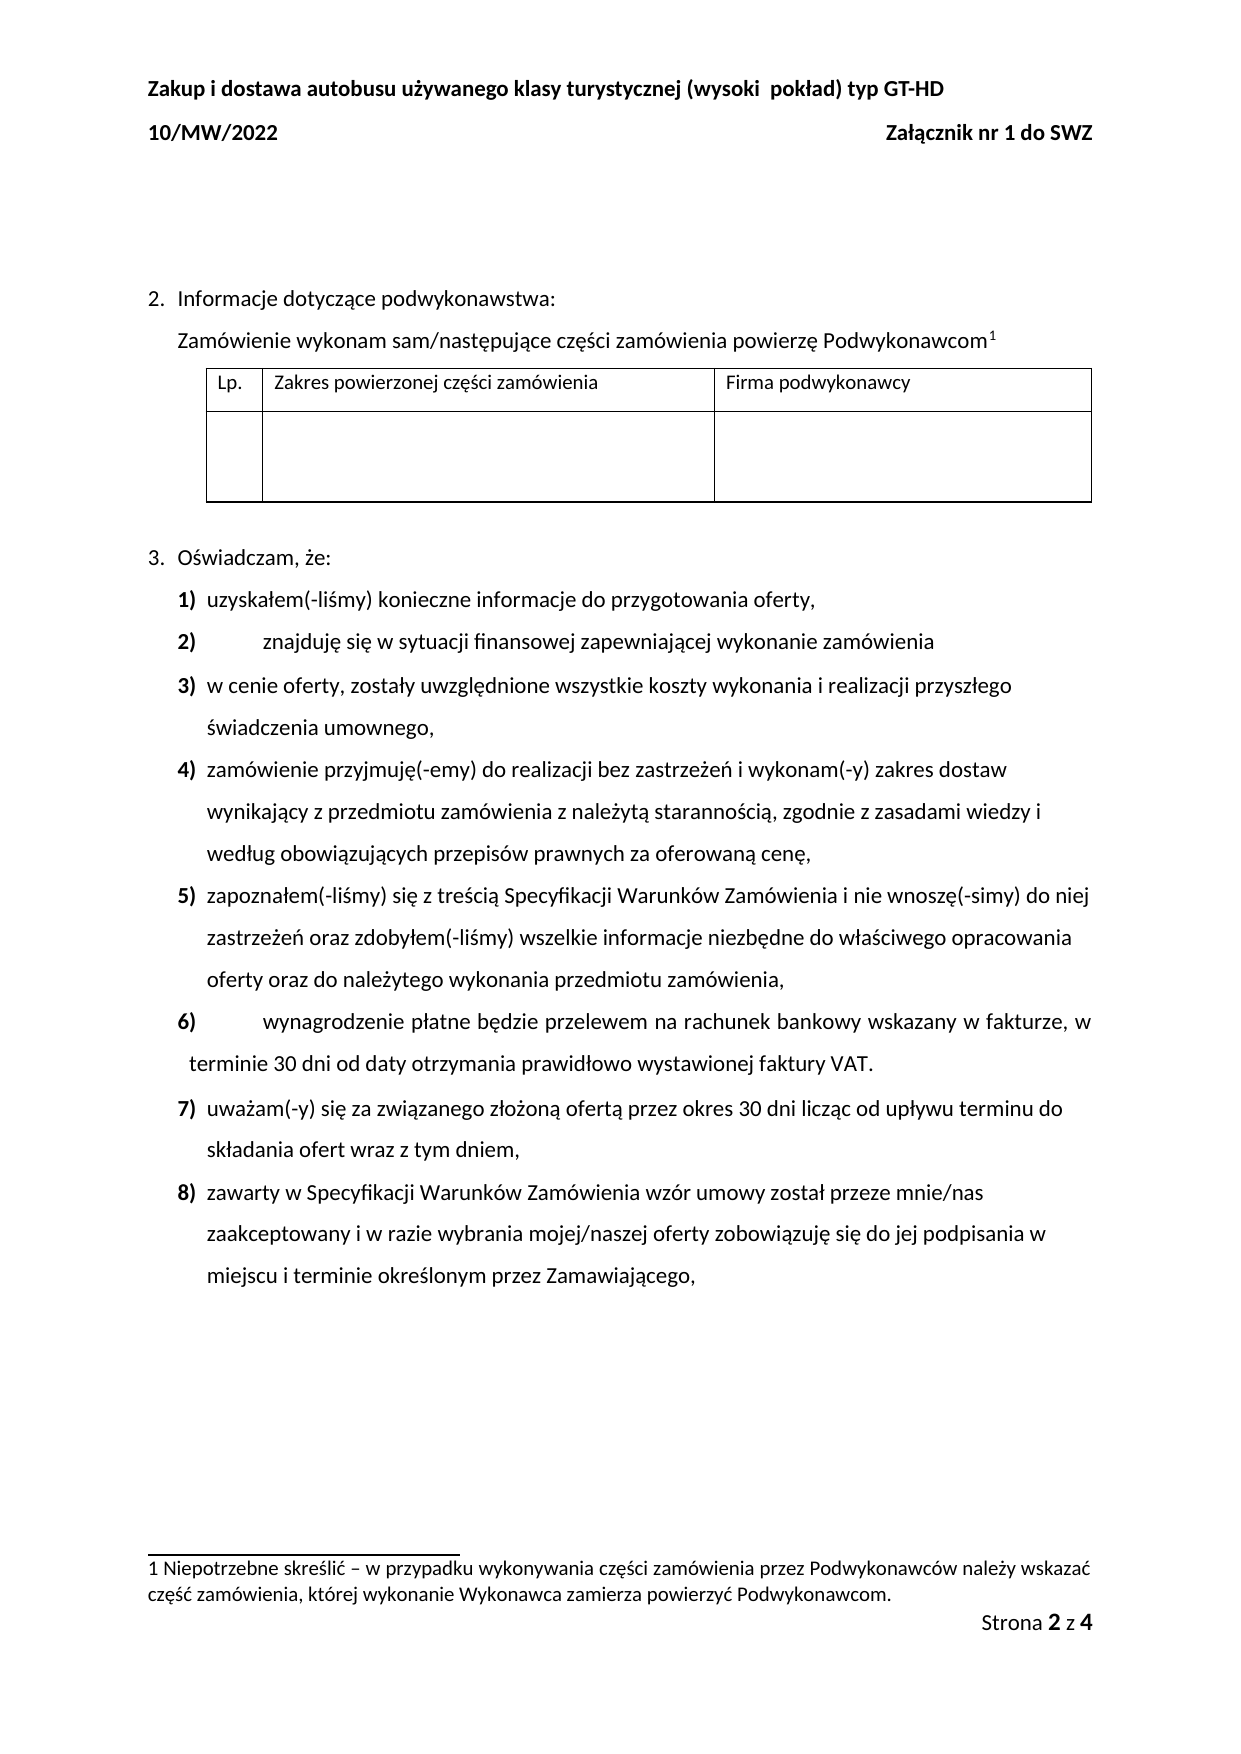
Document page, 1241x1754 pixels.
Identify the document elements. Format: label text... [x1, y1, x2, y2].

list Oświadczam, że: [148, 543, 1093, 571]
list wynagrodzenie płatne będzie przelewem na rachunek bankowy wskazany w fakturze, w terminie 30 dni od daty otrzymania prawidłowo wystawionej faktury VAT. [177, 1007, 1093, 1077]
list Informacje dotyczące podwykonawstwa: [148, 284, 1093, 312]
list zamówienie przyjmuję(-emy) do realizacji bez zastrzeżeń i wykonam(-y) zakres dostaw wynikający z przedmiotu zamówienia z należytą starannością, zgodnie z zasadami wiedzy i według obowiązujących przepisów prawnych za oferowaną cenę, [177, 755, 1093, 867]
list w cenie oferty, zostały uwzględnione wszystkie koszty wykonania i realizacji przyszłego świadczenia umownego, [177, 671, 1093, 741]
list zawarty w Specyfikacji Warunków Zamówienia wzór umowy został przeze mnie/nas zaakceptowany i w razie wybrania mojej/naszej oferty zobowiązuję się do jej podpisania w miejscu i terminie określonym przez Zamawiającego, [177, 1178, 1093, 1289]
list uzyskałem(-liśmy) konieczne informacje do przygotowania oferty, [177, 585, 1093, 613]
table_header Zakres powierzonej części zamówienia [263, 369, 714, 411]
list zapoznałem(-liśmy) się z treścią Specyfikacji Warunków Zamówienia i nie wnoszę(-simy) do niej zastrzeżeń oraz zdobyłem(-liśmy) wszelkie informacje niezbędne do właściwego opracowania oferty oraz do należytego wykonania przedmiotu zamówienia, [177, 881, 1093, 993]
table_header Firma podwykonawcy [715, 369, 1091, 411]
text Zamówienie wykonam sam/następujące części zamówienia powierzę Podwykonawcom [148, 326, 1093, 354]
table_cell [715, 412, 1091, 501]
table_cell [263, 412, 714, 501]
list znajduję się w sytuacji finansowej zapewniającej wykonanie zamówienia [177, 627, 1093, 655]
list uważam(-y) się za związanego złożoną ofertą przez okres 30 dni licząc od upływu terminu do składania ofert wraz z tym dniem, [177, 1094, 1093, 1164]
table_header Lp. [207, 369, 262, 411]
text Niepotrzebne skreślić – w przypadku wykonywania części zamówienia przez Podwykonawców należy wskazać część zamówienia, której wykonanie Wykonawca zamierza powierzyć Podwykonawcom. [148, 1556, 1093, 1606]
table_cell [207, 412, 262, 501]
